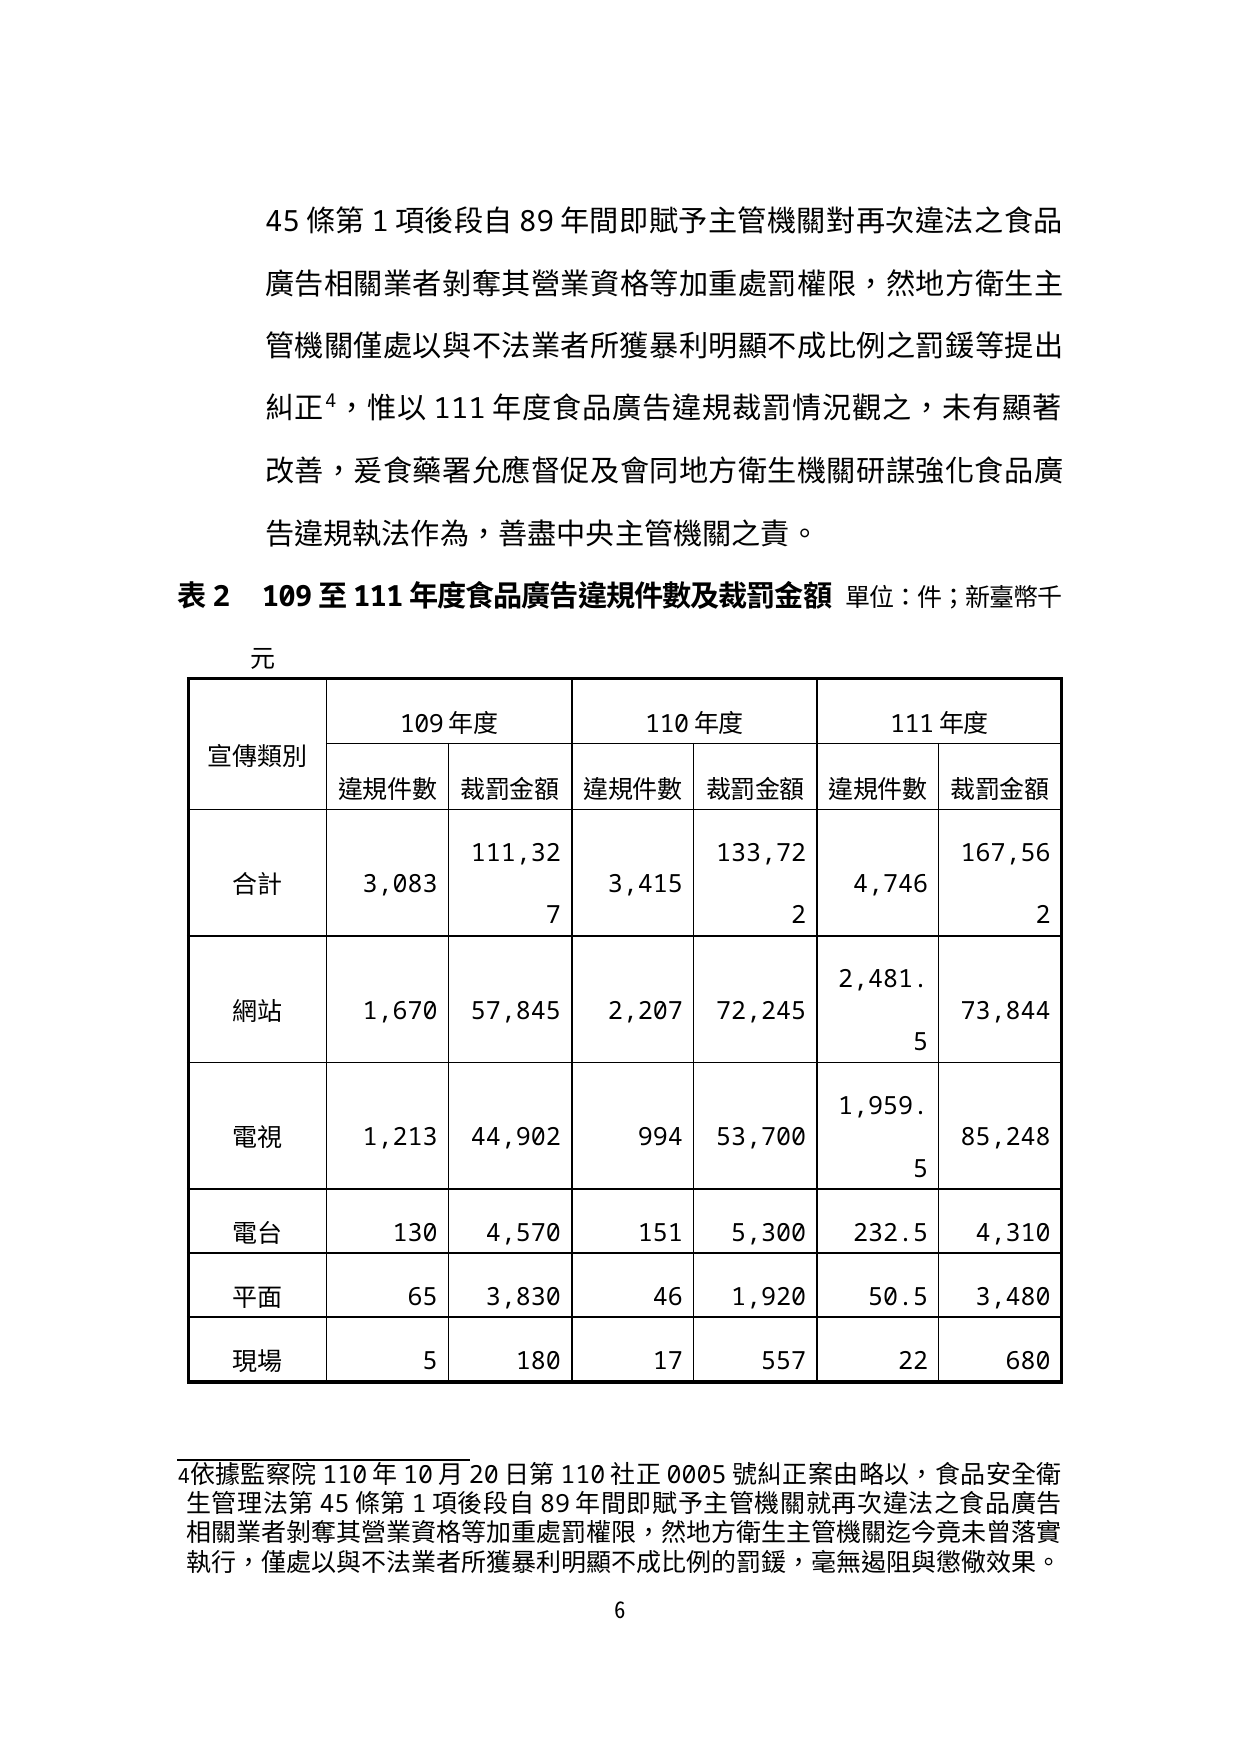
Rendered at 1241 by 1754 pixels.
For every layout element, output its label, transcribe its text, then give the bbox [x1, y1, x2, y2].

table_cell 53,700 [694, 1063, 816, 1188]
table_cell 違規件數 [573, 744, 693, 808]
table_cell 1,920 [694, 1254, 816, 1316]
table_cell 180 [449, 1318, 571, 1380]
table_cell 151 [573, 1190, 693, 1252]
text 依據監察院110年10月20日第110社正0005號糾正案由略以，食品安全衛生管理法第45條第1項後段自89年間即賦予主管機關就再次違法之食品廣告相關業者剝奪其營業資格等加重處罰權限，然地方衛生主管機關迄今竟未曾落實執行，僅處以與不法業者所獲暴利明顯不成比例的罰鍰，毫無遏阻與懲儆效果。 [177, 1460, 1063, 1577]
table_cell 85,248 [939, 1063, 1060, 1188]
text 45條第1項後段自89年間即賦予主管機關對再次違法之食品廣告相關業者剝奪其營業資格等加重處罰權限，然地方衛生主管機關僅處以與不法業者所獲暴利明顯不成比例之罰鍰等提出糾正，惟以111年度食品廣告違規裁罰情況觀之，未有顯著改善，爰食藥署允應督促及會同地方衛生機關研謀強化食品廣告違規執法作為，善盡中央主管機關之責。 [265, 177, 1063, 552]
table_cell 3,480 [939, 1254, 1060, 1316]
table_cell 167,562 [939, 810, 1060, 935]
table_header 111年度 [818, 680, 1060, 743]
table_cell 557 [694, 1318, 816, 1380]
table_cell 5,300 [694, 1190, 816, 1252]
table_cell 電台 [190, 1190, 326, 1252]
table_cell 680 [939, 1318, 1060, 1380]
table_cell 2,481.5 [818, 937, 938, 1062]
table_header 宣傳類別 [190, 680, 326, 808]
table_cell 130 [327, 1190, 448, 1252]
table_cell 57,845 [449, 937, 571, 1062]
table_cell 5 [327, 1318, 448, 1380]
table_cell 3,415 [573, 810, 693, 935]
table_cell 4,570 [449, 1190, 571, 1252]
table_cell 2,207 [573, 937, 693, 1062]
table_cell 72,245 [694, 937, 816, 1062]
table_cell 22 [818, 1318, 938, 1380]
table_cell 1,959.5 [818, 1063, 938, 1188]
table_cell 46 [573, 1254, 693, 1316]
table_cell 111,327 [449, 810, 571, 935]
table_cell 違規件數 [818, 744, 938, 808]
table_cell 裁罰金額 [694, 744, 816, 808]
table_cell 電視 [190, 1063, 326, 1188]
table_cell 合計 [190, 810, 326, 935]
table_cell 133,722 [694, 810, 816, 935]
table_cell 73,844 [939, 937, 1060, 1062]
table_cell 違規件數 [327, 744, 448, 808]
table_cell 3,083 [327, 810, 448, 935]
table_cell 994 [573, 1063, 693, 1188]
table_cell 4,310 [939, 1190, 1060, 1252]
table_cell 3,830 [449, 1254, 571, 1316]
table_cell 17 [573, 1318, 693, 1380]
table_cell 232.5 [818, 1190, 938, 1252]
table_header 109年度 [327, 680, 571, 743]
table_cell 44,902 [449, 1063, 571, 1188]
table_cell 裁罰金額 [449, 744, 571, 808]
table_cell 50.5 [818, 1254, 938, 1316]
table_cell 現場 [190, 1318, 326, 1380]
table_header 110年度 [573, 680, 816, 743]
text 表2 109至111年度食品廣告違規件數及裁罰金額 單位：件；新臺幣千元 [177, 552, 1063, 677]
table_cell 65 [327, 1254, 448, 1316]
table_cell 網站 [190, 937, 326, 1062]
table_cell 平面 [190, 1254, 326, 1316]
table_cell 1,213 [327, 1063, 448, 1188]
table_cell 裁罰金額 [939, 744, 1060, 808]
table_cell 1,670 [327, 937, 448, 1062]
table_cell 4,746 [818, 810, 938, 935]
